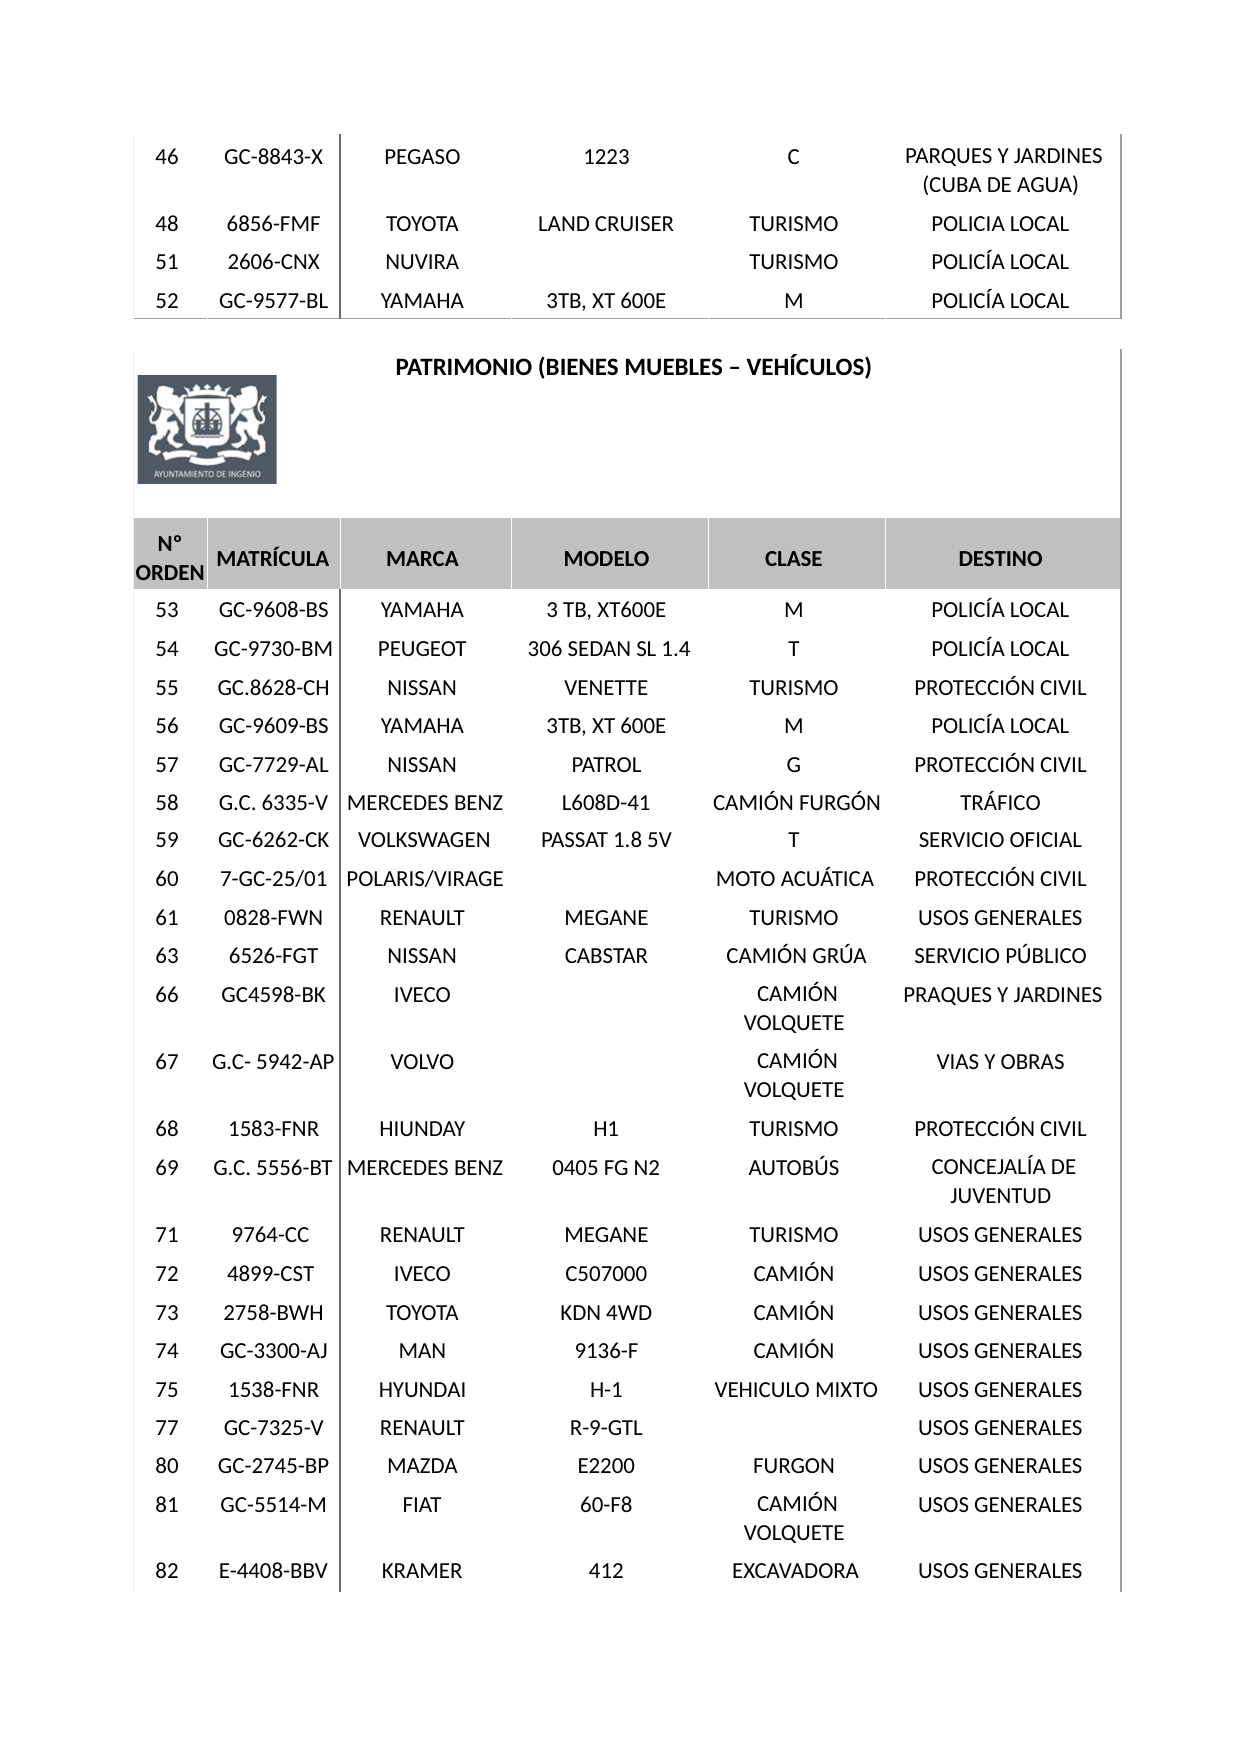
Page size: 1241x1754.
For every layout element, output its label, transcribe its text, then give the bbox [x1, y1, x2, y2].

table_cell 67 [134, 1045, 207, 1107]
table_cell GC-9608-BS [208, 592, 339, 626]
table_cell TURISMO [709, 1111, 885, 1145]
table_header PATRIMONIO (BIENES MUEBLES – VEHÍCULOS) [134, 350, 885, 517]
table_cell 1223 [512, 137, 708, 201]
table_cell GC-9609-BS [208, 709, 339, 743]
table_cell [709, 1410, 885, 1444]
table_cell TURISMO [709, 670, 885, 704]
table_cell 60 [134, 861, 207, 895]
table_cell 66 [134, 978, 207, 1040]
table_cell GC-6262-CK [208, 822, 339, 856]
table_cell PARQUES Y JARDINES (CUBA DE AGUA) [886, 139, 1120, 201]
table_cell 9764-CC [208, 1217, 339, 1251]
table_header [885, 350, 1120, 517]
table_cell PROTECCIÓN CIVIL [886, 1111, 1120, 1145]
table_cell CAMIÓN FURGÓN [709, 785, 885, 819]
table_cell CAMIÓN [709, 1256, 885, 1290]
table_cell TURISMO [709, 1217, 885, 1251]
table_cell CAMIÓN [709, 1295, 885, 1329]
table_cell GC.8628-CH [208, 670, 339, 704]
table_cell DESTINO [886, 527, 1120, 589]
table_cell 63 [134, 939, 207, 973]
table_cell 0405 FG N2 [512, 1150, 708, 1212]
table_cell USOS GENERALES [886, 1553, 1120, 1587]
table_cell YAMAHA [341, 282, 511, 317]
table_cell VEHICULO MIXTO [709, 1372, 885, 1407]
table_cell GC-8843-X [208, 137, 339, 201]
table_cell 51 [134, 245, 207, 279]
table_cell EXCAVADORA [709, 1553, 885, 1587]
table_cell 61 [134, 900, 207, 934]
table_cell 72 [134, 1256, 207, 1290]
table_cell 58 [134, 785, 207, 819]
table_cell 81 [134, 1487, 207, 1549]
table_cell MOTO ACUÁTICA [709, 861, 885, 895]
table_cell YAMAHA [341, 709, 511, 743]
table_cell PROTECCIÓN CIVIL [886, 861, 1120, 895]
table_cell MEGANE [512, 900, 708, 934]
table_cell POLICÍA LOCAL [886, 631, 1120, 665]
table_cell PEUGEOT [341, 631, 511, 665]
table_cell RENAULT [341, 1410, 511, 1444]
table_cell HIUNDAY [341, 1111, 511, 1145]
table_cell MEGANE [512, 1217, 708, 1251]
table_cell USOS GENERALES [886, 900, 1120, 934]
table_cell USOS GENERALES [886, 1295, 1120, 1329]
table_cell POLICÍA LOCAL [886, 283, 1120, 317]
table_cell T [709, 631, 885, 665]
table_cell MAZDA [341, 1449, 511, 1483]
table_cell 6856-FMF [208, 204, 339, 240]
table_cell GC4598-BK [208, 978, 339, 1040]
table_cell TRÁFICO [886, 785, 1120, 819]
table_cell 4899-CST [208, 1256, 339, 1290]
table_cell POLICIA LOCAL [886, 206, 1120, 240]
table_cell CAMIÓN VOLQUETE [709, 1487, 885, 1549]
table_cell G.C. 5556-BT [208, 1150, 339, 1212]
table_cell CABSTAR [512, 939, 708, 973]
table_cell 2606-CNX [208, 245, 339, 279]
table_cell TOYOTA [341, 1295, 511, 1329]
table_cell 412 [512, 1553, 708, 1587]
table_cell USOS GENERALES [886, 1449, 1120, 1483]
table_cell NISSAN [341, 670, 511, 704]
table_cell USOS GENERALES [886, 1334, 1120, 1368]
table_cell USOS GENERALES [886, 1487, 1120, 1549]
table_cell RENAULT [341, 1217, 511, 1251]
table_cell GC-7729-AL [208, 748, 339, 782]
table_cell 57 [134, 748, 207, 782]
table_cell G.C- 5942-AP [208, 1045, 339, 1107]
table_cell 2758-BWH [208, 1295, 339, 1329]
table_cell CONCEJALÍA DE JUVENTUD [886, 1150, 1120, 1212]
table_cell E2200 [512, 1449, 708, 1483]
table_cell IVECO [341, 1256, 511, 1290]
table_cell GC-9577-BL [208, 282, 339, 317]
table_cell USOS GENERALES [886, 1256, 1120, 1290]
table_cell 1538-FNR [208, 1372, 339, 1407]
table_cell MERCEDES BENZ [341, 785, 511, 819]
table_cell FURGON [709, 1449, 885, 1483]
table_cell POLARIS/VIRAGE [341, 861, 511, 895]
table_cell PATROL [512, 748, 708, 782]
table_cell 73 [134, 1295, 207, 1329]
table_cell T [709, 822, 885, 856]
table_cell USOS GENERALES [886, 1410, 1120, 1444]
table_cell 82 [134, 1553, 207, 1587]
table_cell 7-GC-25/01 [208, 861, 339, 895]
table_cell NISSAN [341, 748, 511, 782]
table_cell VOLVO [341, 1045, 511, 1107]
table_cell TURISMO [709, 900, 885, 934]
table_cell VOLKSWAGEN [341, 822, 511, 856]
table_cell 75 [134, 1372, 207, 1407]
table_cell R-9-GTL [512, 1410, 708, 1444]
table_cell 48 [134, 206, 207, 240]
table_cell GC-2745-BP [208, 1449, 339, 1483]
table_cell GC-5514-M [208, 1487, 339, 1549]
table_cell TURISMO [709, 204, 885, 240]
table_cell USOS GENERALES [886, 1217, 1120, 1251]
table_cell CAMIÓN VOLQUETE [709, 1045, 885, 1107]
table_cell 3TB, XT 600E [512, 709, 708, 743]
table_cell PEGASO [341, 137, 511, 201]
table_cell LAND CRUISER [512, 204, 708, 240]
table_cell C507000 [512, 1256, 708, 1290]
table_cell PROTECCIÓN CIVIL [886, 670, 1120, 704]
table_cell CLASE [709, 527, 885, 589]
table_cell 56 [134, 709, 207, 743]
table_cell SERVICIO OFICIAL [886, 822, 1120, 856]
table_cell PASSAT 1.8 5V [512, 822, 708, 856]
table_cell GC-7325-V [208, 1410, 339, 1444]
table_cell TOYOTA [341, 204, 511, 240]
table_cell 9136-F [512, 1334, 708, 1368]
table_cell SERVICIO PÚBLICO [886, 939, 1120, 973]
table_cell E-4408-BBV [208, 1553, 339, 1587]
table_cell 3 TB, XT600E [512, 592, 708, 626]
table_cell 59 [134, 822, 207, 856]
table_cell 77 [134, 1410, 207, 1444]
table_cell IVECO [341, 978, 511, 1040]
table_cell GC-3300-AJ [208, 1334, 339, 1368]
table_cell CAMIÓN [709, 1334, 885, 1368]
table_cell 69 [134, 1150, 207, 1212]
table_cell G.C. 6335-V [208, 785, 339, 819]
table_cell USOS GENERALES [886, 1372, 1120, 1407]
table_cell 68 [134, 1111, 207, 1145]
table_cell GC-9730-BM [208, 631, 339, 665]
table_cell POLICÍA LOCAL [886, 709, 1120, 743]
table_cell H1 [512, 1111, 708, 1145]
table_cell PROTECCIÓN CIVIL [886, 748, 1120, 782]
table_cell 60-F8 [512, 1487, 708, 1549]
table_cell [512, 861, 708, 895]
table_cell PRAQUES Y JARDINES [886, 978, 1120, 1040]
table_cell MERCEDES BENZ [341, 1150, 511, 1212]
table_cell M [709, 709, 885, 743]
table_cell Nº ORDEN [134, 527, 207, 589]
table_cell 0828-FWN [208, 900, 339, 934]
table_cell 71 [134, 1217, 207, 1251]
table_cell POLICÍA LOCAL [886, 592, 1120, 626]
table_cell HYUNDAI [341, 1372, 511, 1407]
table_cell [512, 1045, 708, 1107]
table_cell MATRÍCULA [208, 527, 340, 589]
table_cell M [709, 592, 885, 626]
table_cell L608D-41 [512, 785, 708, 819]
table_cell 74 [134, 1334, 207, 1368]
table_cell RENAULT [341, 900, 511, 934]
table_cell 6526-FGT [208, 939, 339, 973]
table_cell 55 [134, 670, 207, 704]
table_cell [512, 978, 708, 1040]
table_cell 1583-FNR [208, 1111, 339, 1145]
table_cell 46 [134, 139, 207, 201]
table_cell MAN [341, 1334, 511, 1368]
table_cell H-1 [512, 1372, 708, 1407]
table_cell KDN 4WD [512, 1295, 708, 1329]
table_cell 3TB, XT 600E [512, 282, 708, 317]
table_cell NUVIRA [341, 245, 511, 279]
table_cell M [709, 282, 885, 317]
table_cell VENETTE [512, 670, 708, 704]
table_cell MODELO [512, 527, 708, 589]
table_cell YAMAHA [341, 592, 511, 626]
table_cell VIAS Y OBRAS [886, 1045, 1120, 1107]
table_cell CAMIÓN VOLQUETE [709, 978, 885, 1040]
table_cell TURISMO [709, 245, 885, 279]
table_cell NISSAN [341, 939, 511, 973]
table_cell POLICÍA LOCAL [886, 245, 1120, 279]
table_cell 52 [134, 283, 207, 317]
table_cell KRAMER [341, 1553, 511, 1587]
table_cell AUTOBÚS [709, 1150, 885, 1212]
table_cell 306 SEDAN SL 1.4 [512, 631, 708, 665]
table_cell 54 [134, 631, 207, 665]
table_cell G [709, 748, 885, 782]
table_cell 53 [134, 592, 207, 626]
table_cell C [709, 137, 885, 201]
table_cell [512, 245, 708, 279]
table_cell CAMIÓN GRÚA [709, 939, 885, 973]
table_cell MARCA [341, 527, 511, 589]
table_cell 80 [134, 1449, 207, 1483]
table_cell FIAT [341, 1487, 511, 1549]
